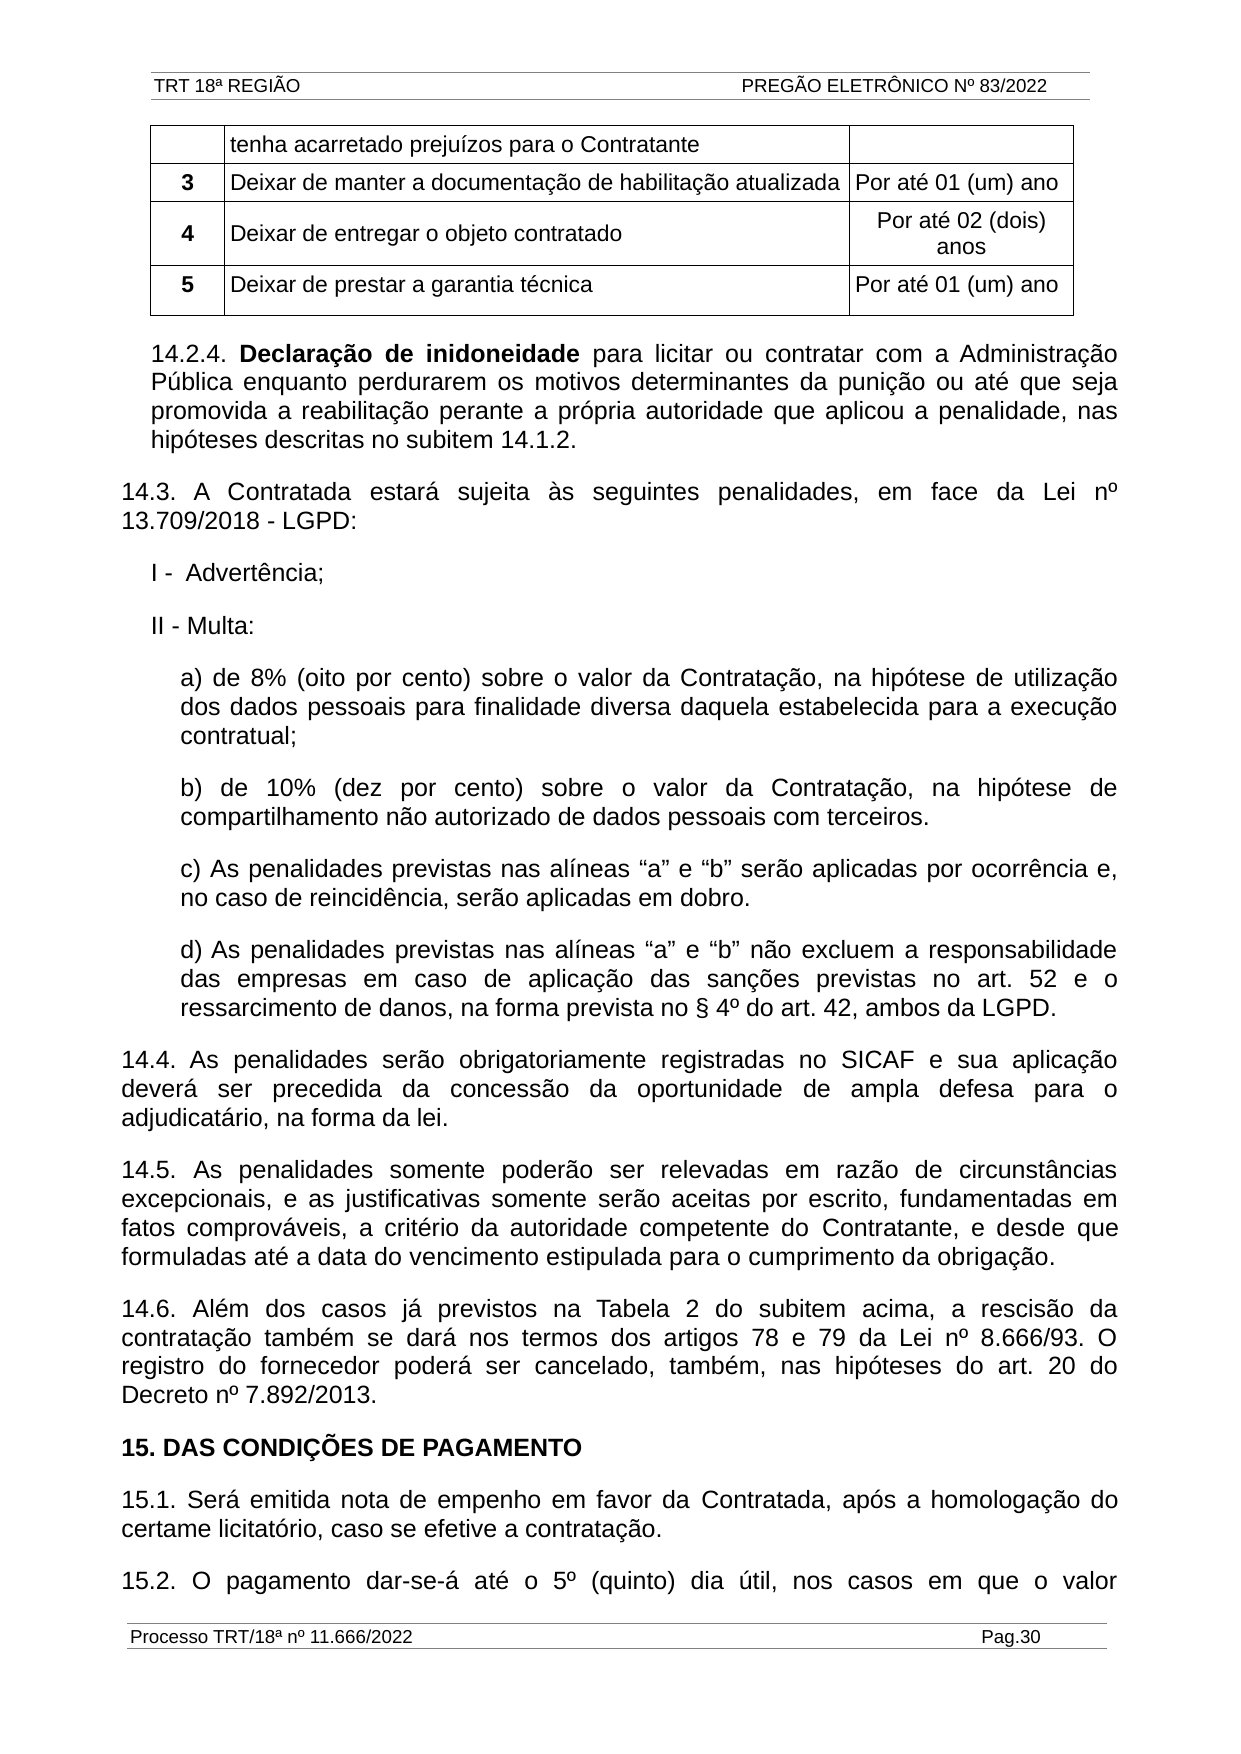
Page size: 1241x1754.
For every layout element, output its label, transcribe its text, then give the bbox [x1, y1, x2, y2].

text 15. DAS CONDIÇÕES DE PAGAMENTO [121, 1432, 1119, 1461]
table_cell 4 [151, 202, 224, 265]
text 15.2. O pagamento dar-se-á até o 5º (quinto) dia útil, nos casos em que o valor [121, 1566, 1119, 1595]
table_cell 3 [151, 164, 224, 201]
table_cell tenha acarretado prejuízos para o Contratante [225, 126, 849, 163]
text II - Multa: [151, 611, 1119, 639]
table_cell Deixar de prestar a garantia técnica [225, 266, 849, 315]
text 14.4. As penalidades serão obrigatoriamente registradas no SICAF e sua aplicação deverá ser precedida da concessão da oportunidade de ampla defesa para o adjudicatário, na forma da lei. [121, 1045, 1119, 1132]
text c) As penalidades previstas nas alíneas “a” e “b” serão aplicadas por ocorrência e, no caso de reincidência, serão aplicadas em dobro. [180, 854, 1119, 912]
table_cell 5 [151, 266, 224, 315]
text I - Advertência; [151, 558, 1119, 587]
table_cell [850, 126, 1073, 163]
table_cell Por até 01 (um) ano [850, 266, 1073, 315]
text 14.6. Além dos casos já previstos na Tabela 2 do subitem acima, a rescisão da contratação também se dará nos termos dos artigos 78 e 79 da Lei nº 8.666/93. O registro do fornecedor poderá ser cancelado, também, nas hipóteses do art. 20 do Decreto nº 7.892/2013. [121, 1294, 1119, 1409]
table_cell Deixar de entregar o objeto contratado [225, 202, 849, 265]
text 14.2.4. Declaração de inidoneidade para licitar ou contratar com a Administração Pública enquanto perdurarem os motivos determinantes da punição ou até que seja promovida a reabilitação perante a própria autoridade que aplicou a penalidade, nas hipóteses descritas no subitem 14.1.2. [151, 339, 1119, 454]
table_cell Por até 01 (um) ano [850, 164, 1073, 201]
table_cell [151, 126, 224, 163]
text b) de 10% (dez por cento) sobre o valor da Contratação, na hipótese de compartilhamento não autorizado de dados pessoais com terceiros. [180, 773, 1119, 831]
table_cell Deixar de manter a documentação de habilitação atualizada [225, 164, 849, 201]
table_cell Por até 02 (dois) anos [850, 202, 1073, 265]
text 14.3. A Contratada estará sujeita às seguintes penalidades, em face da Lei nº 13.709/2018 - LGPD: [121, 477, 1119, 535]
text 14.5. As penalidades somente poderão ser relevadas em razão de circunstâncias excepcionais, e as justificativas somente serão aceitas por escrito, fundamentadas em fatos comprováveis, a critério da autoridade competente do Contratante, e desde que formuladas até a data do vencimento estipulada para o cumprimento da obrigação. [121, 1155, 1119, 1270]
text a) de 8% (oito por cento) sobre o valor da Contratação, na hipótese de utilização dos dados pessoais para finalidade diversa daquela estabelecida para a execução contratual; [180, 663, 1119, 749]
text 15.1. Será emitida nota de empenho em favor da Contratada, após a homologação do certame licitatório, caso se efetive a contratação. [121, 1485, 1119, 1542]
text d) As penalidades previstas nas alíneas “a” e “b” não excluem a responsabilidade das empresas em caso de aplicação das sanções previstas no art. 52 e o ressarcimento de danos, na forma prevista no § 4º do art. 42, ambos da LGPD. [180, 935, 1119, 1022]
